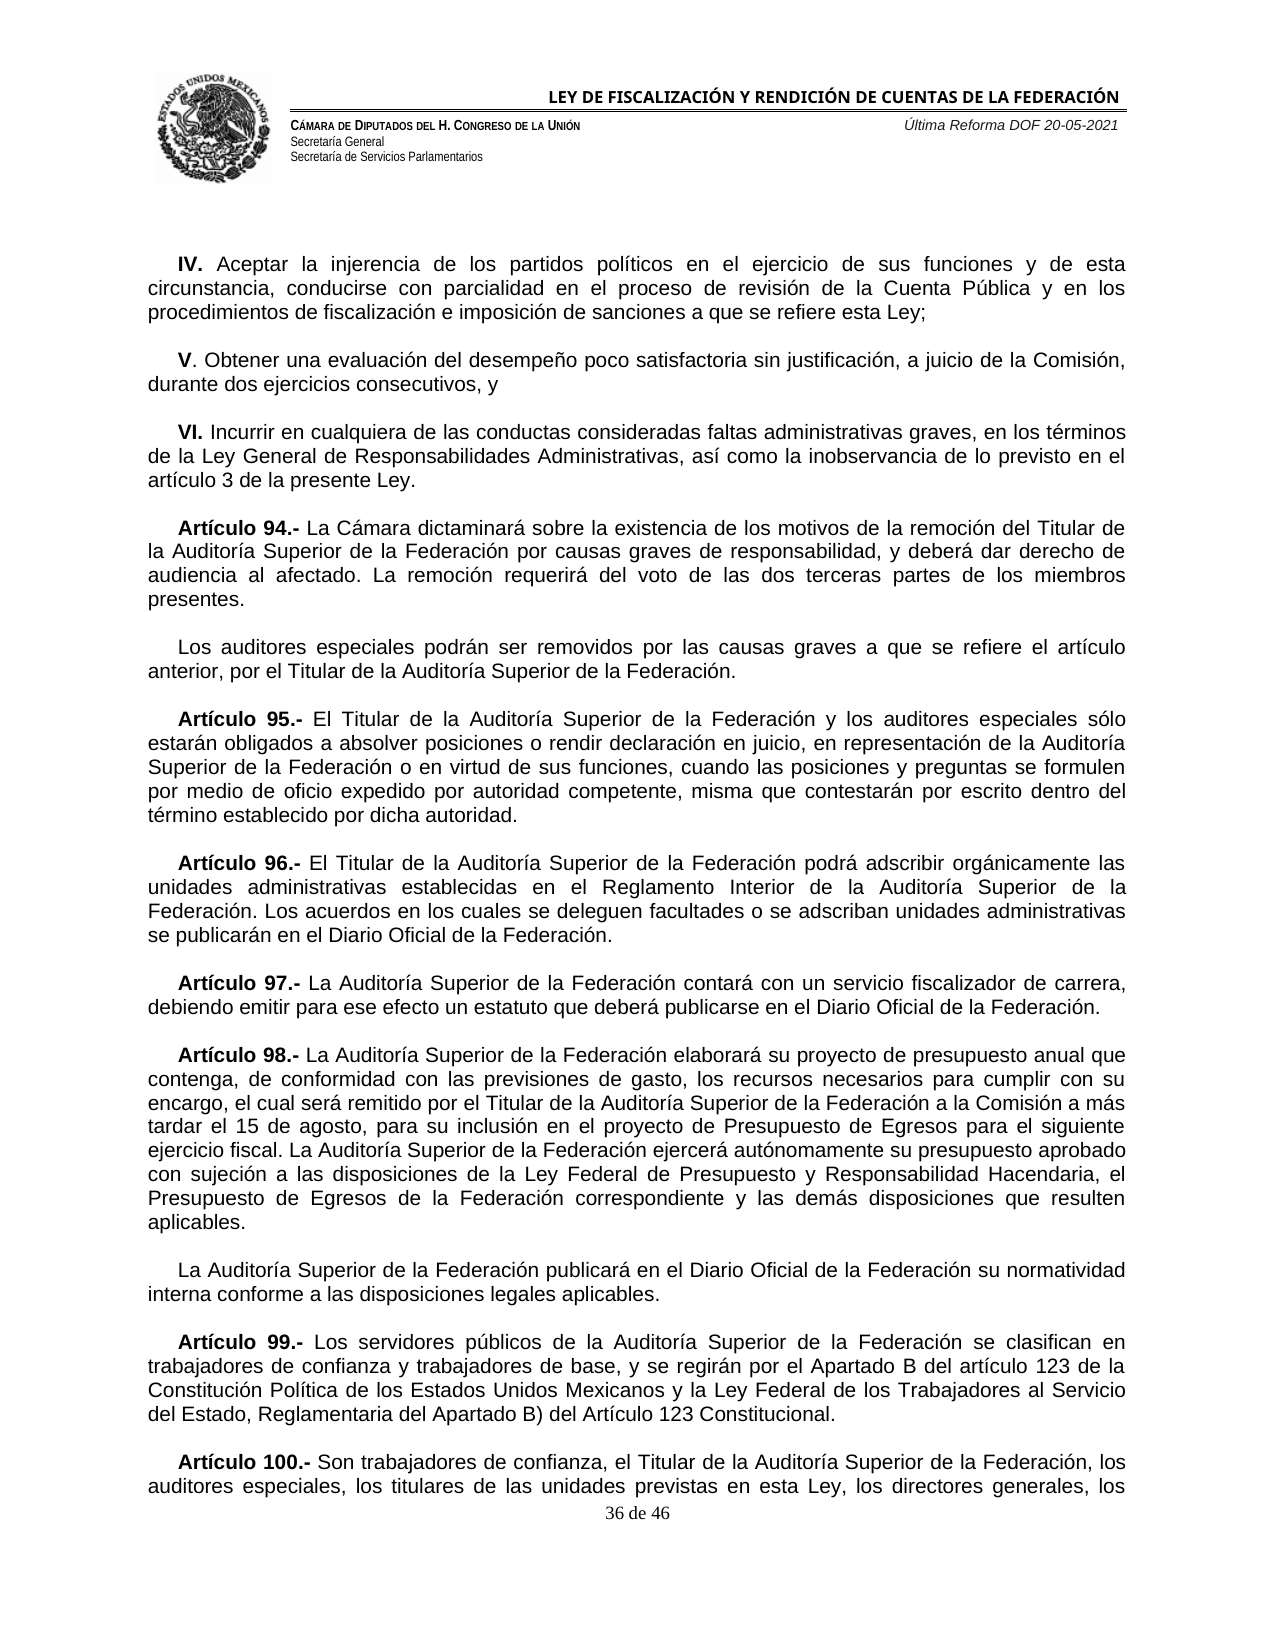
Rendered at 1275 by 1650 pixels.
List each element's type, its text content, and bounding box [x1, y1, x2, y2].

text La Auditoría Superior de la Federación publicará en el Diario Oficial de la Federación su normatividad interna conforme a las disposiciones legales aplicables. [148, 1258, 1127, 1306]
text Artículo 100.- Son trabajadores de confianza, el Titular de la Auditoría Superior de la Federación, los auditores especiales, los titulares de las unidades previstas en esta Ley, los directores generales, los [148, 1450, 1127, 1498]
text Artículo 94.- La Cámara dictaminará sobre la existencia de los motivos de la remoción del Titular de la Auditoría Superior de la Federación por causas graves de responsabilidad, y deberá dar derecho de audiencia al afectado. La remoción requerirá del voto de las dos terceras partes de los miembros presentes. [148, 515, 1127, 611]
text Artículo 98.- La Auditoría Superior de la Federación elaborará su proyecto de presupuesto anual que contenga, de conformidad con las previsiones de gasto, los recursos necesarios para cumplir con su encargo, el cual será remitido por el Titular de la Auditoría Superior de la Federación a la Comisión a más tardar el 15 de agosto, para su inclusión en el proyecto de Presupuesto de Egresos para el siguiente ejercicio fiscal. La Auditoría Superior de la Federación ejercerá autónomamente su presupuesto aprobado con sujeción a las disposiciones de la Ley Federal de Presupuesto y Responsabilidad Hacendaria, el Presupuesto de Egresos de la Federación correspondiente y las demás disposiciones que resulten aplicables. [148, 1042, 1127, 1234]
text IV. Aceptar la injerencia de los partidos políticos en el ejercicio de sus funciones y de esta circunstancia, conducirse con parcialidad en el proceso de revisión de la Cuenta Pública y en los procedimientos de fiscalización e imposición de sanciones a que se refiere esta Ley; [148, 252, 1127, 324]
text Artículo 96.- El Titular de la Auditoría Superior de la Federación podrá adscribir orgánicamente las unidades administrativas establecidas en el Reglamento Interior de la Auditoría Superior de la Federación. Los acuerdos en los cuales se deleguen facultades o se adscriban unidades administrativas se publicarán en el Diario Oficial de la Federación. [148, 851, 1127, 947]
text V. Obtener una evaluación del desempeño poco satisfactoria sin justificación, a juicio de la Comisión, durante dos ejercicios consecutivos, y [148, 348, 1127, 396]
text VI. Incurrir en cualquiera de las conductas consideradas faltas administrativas graves, en los términos de la Ley General de Responsabilidades Administrativas, así como la inobservancia de lo previsto en el artículo 3 de la presente Ley. [148, 419, 1127, 491]
text Artículo 95.- El Titular de la Auditoría Superior de la Federación y los auditores especiales sólo estarán obligados a absolver posiciones o rendir declaración en juicio, en representación de la Auditoría Superior de la Federación o en virtud de sus funciones, cuando las posiciones y preguntas se formulen por medio de oficio expedido por autoridad competente, misma que contestarán por escrito dentro del término establecido por dicha autoridad. [148, 707, 1127, 827]
text Los auditores especiales podrán ser removidos por las causas graves a que se refiere el artículo anterior, por el Titular de la Auditoría Superior de la Federación. [148, 635, 1127, 683]
text Artículo 99.- Los servidores públicos de la Auditoría Superior de la Federación se clasifican en trabajadores de confianza y trabajadores de base, y se regirán por el Apartado B del artículo 123 de la Constitución Política de los Estados Unidos Mexicanos y la Ley Federal de los Trabajadores al Servicio del Estado, Reglamentaria del Apartado B) del Artículo 123 Constitucional. [148, 1330, 1127, 1426]
text Artículo 97.- La Auditoría Superior de la Federación contará con un servicio fiscalizador de carrera, debiendo emitir para ese efecto un estatuto que deberá publicarse en el Diario Oficial de la Federación. [148, 971, 1127, 1018]
